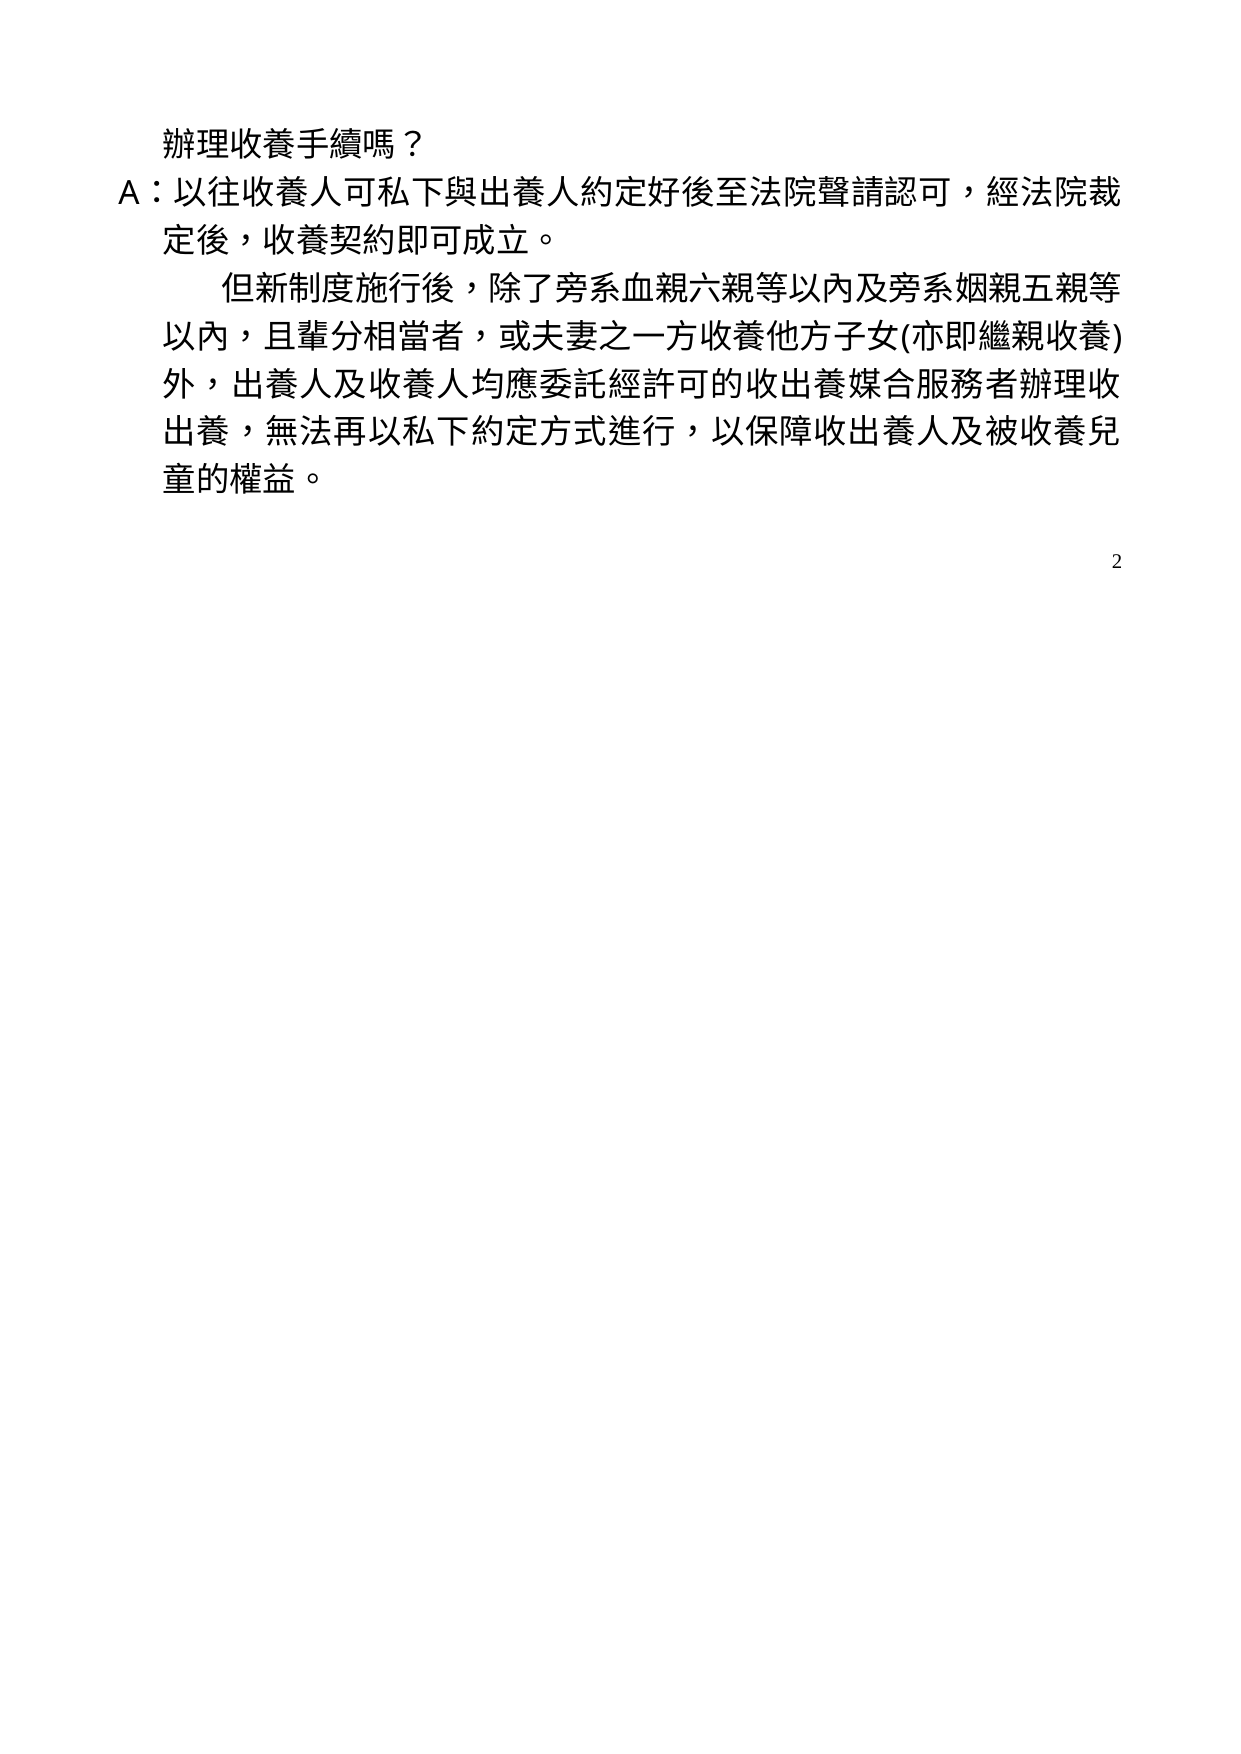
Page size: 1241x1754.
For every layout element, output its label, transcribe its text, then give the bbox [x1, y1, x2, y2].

text A：以往收養人可私下與出養人約定好後至法院聲請認可，經法院裁定後，收養契約即可成立。 [118, 166, 1122, 262]
text 2 [1112, 549, 1122, 573]
text 但新制度施行後，除了旁系血親六親等以內及旁系姻親五親等以內，且輩分相當者，或夫妻之一方收養他方子女(亦即繼親收養)外，出養人及收養人均應委託經許可的收出養媒合服務者辦理收出養，無法再以私下約定方式進行，以保障收出養人及被收養兒童的權益。 [162, 262, 1122, 501]
text 辦理收養手續嗎？ [118, 118, 1122, 166]
